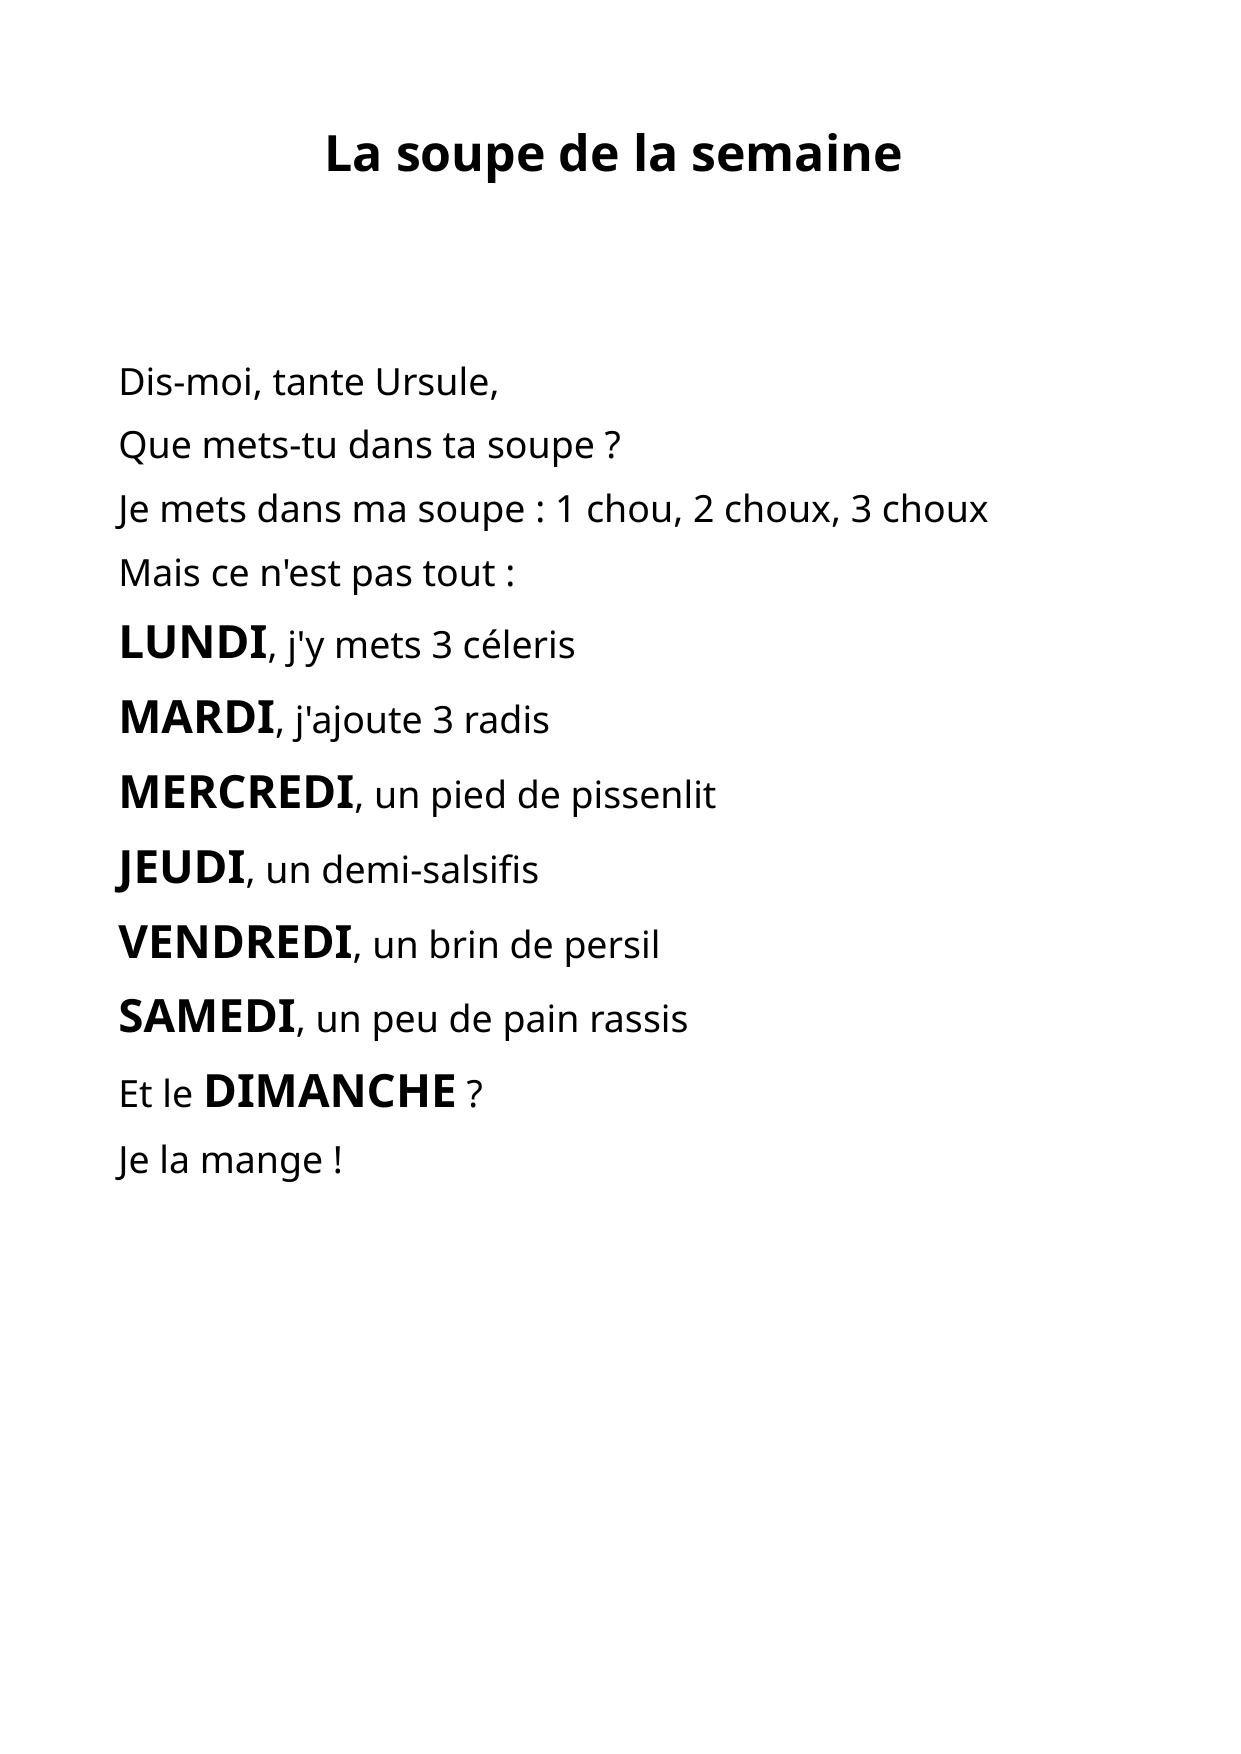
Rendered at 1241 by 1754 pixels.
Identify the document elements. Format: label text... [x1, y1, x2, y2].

text MERCREDI, un pied de pissenlit [118, 759, 1122, 822]
text LUNDI, j'y mets 3 céleris [118, 609, 1122, 672]
text MARDI, j'ajoute 3 radis [118, 684, 1122, 747]
text Je la mange ! [118, 1134, 1122, 1185]
text JEUDI, un demi-salsifis [118, 834, 1122, 897]
text La soupe de la semaine [118, 118, 1122, 186]
text SAMEDI, un peu de pain rassis [118, 984, 1122, 1046]
text Dis-moi, tante Ursule, [118, 355, 1122, 406]
text Que mets-tu dans ta soupe ? [118, 419, 1122, 470]
text VENDREDI, un brin de persil [118, 909, 1122, 971]
text Je mets dans ma soupe : 1 chou, 2 choux, 3 choux [118, 482, 1122, 533]
text Mais ce n'est pas tout : [118, 546, 1122, 597]
text Et le DIMANCHE ? [118, 1059, 1122, 1121]
